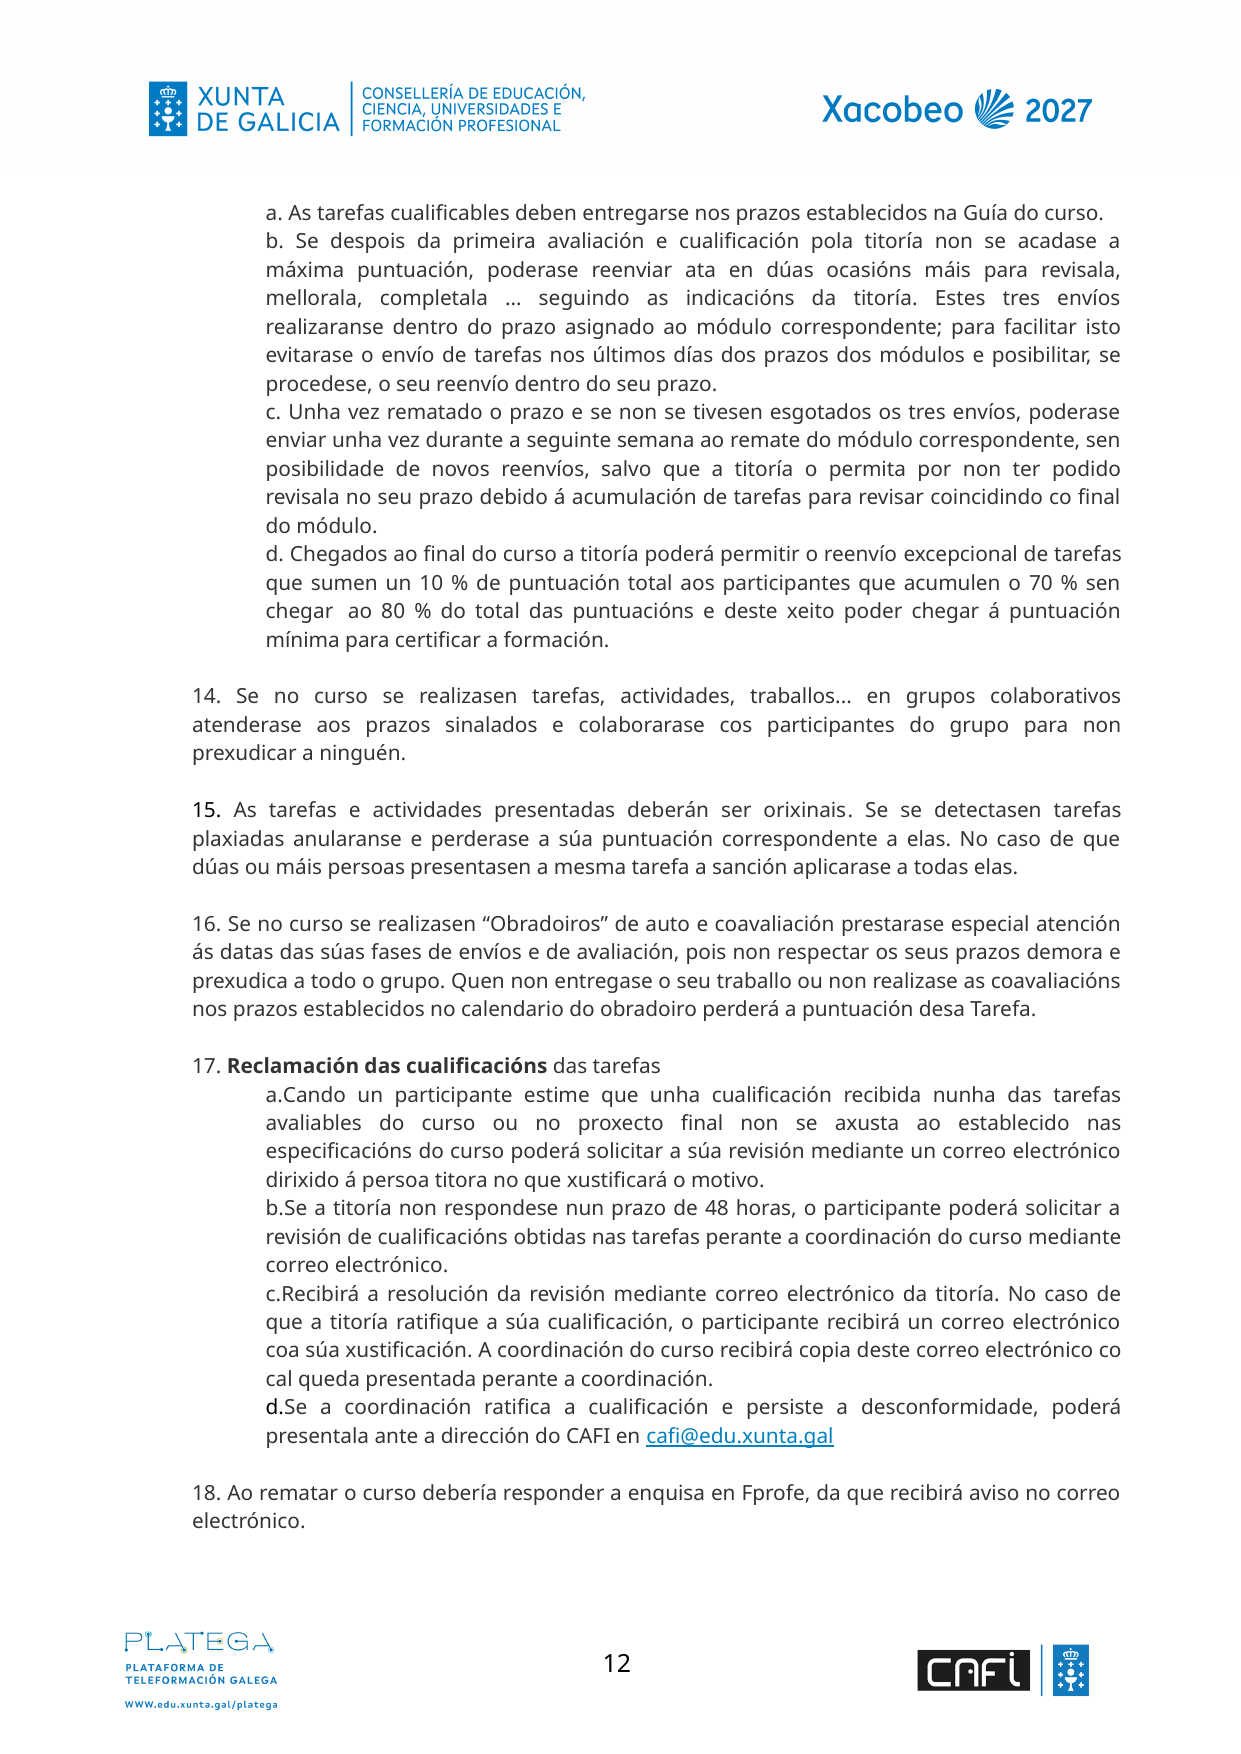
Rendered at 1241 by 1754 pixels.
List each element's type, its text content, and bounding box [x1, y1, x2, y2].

picture [118, 1625, 1122, 1721]
list Se no curso se realizasen “Obradoiros” de auto e coavaliación prestarase especial atención ás datas das súas fases de envíos e de avaliación, pois non respectar os seus prazos demora e prexudica a todo o grupo. Quen non entregase o seu traballo ou non realizase as coavaliacións nos prazos establecidos no calendario do obradoiro perderá a puntuación desa Tarefa. [118, 909, 1122, 1023]
list As tarefas e actividades presentadas deberán ser orixinais. Se se detectasen tarefas plaxiadas anularanse e perderase a súa puntuación correspondente a elas. No caso de que dúas ou máis persoas presentasen a mesma tarefa a sanción aplicarase a todas elas. [118, 795, 1122, 881]
list As tarefas cualificables deben entregarse nos prazos establecidos na Guía do curso. [118, 198, 1122, 227]
list Se no curso se realizasen tarefas, actividades, traballos... en grupos colaborativos atenderase aos prazos sinalados e colaborarase cos participantes do grupo para non prexudicar a ninguén. [118, 682, 1122, 767]
list Unha vez rematado o prazo e se non se tivesen esgotados os tres envíos, poderase enviar unha vez durante a seguinte semana ao remate do módulo correspondente, sen posibilidade de novos reenvíos, salvo que a titoría o permita por non ter podido revisala no seu prazo debido á acumulación de tarefas para revisar coincidindo co final do módulo. [118, 397, 1122, 539]
picture [0, 0, 1241, 175]
list Se a coordinación ratifica a cualificación e persiste a desconformidade, poderá presentala ante a dirección do CAFI en cafi@edu.xunta.gal [118, 1392, 1122, 1449]
list Se a titoría non respondese nun prazo de 48 horas, o participante poderá solicitar a revisión de cualificacións obtidas nas tarefas perante a coordinación do curso mediante correo electrónico. [118, 1193, 1122, 1279]
list Ao rematar o curso debería responder a enquisa en Fprofe, da que recibirá aviso no correo electrónico. [118, 1478, 1122, 1535]
list Cando un participante estime que unha cualificación recibida nunha das tarefas avaliables do curso ou no proxecto final non se axusta ao establecido nas especificacións do curso poderá solicitar a súa revisión mediante un correo electrónico dirixido á persoa titora no que xustificará o motivo. [118, 1080, 1122, 1193]
list Chegados ao final do curso a titoría poderá permitir o reenvío excepcional de tarefas que sumen un 10 % de puntuación total aos participantes que acumulen o 70 % sen chegar ao 80 % do total das puntuacións e deste xeito poder chegar á puntuación mínima para certificar a formación. [118, 539, 1122, 653]
list Se despois da primeira avaliación e cualificación pola titoría non se acadase a máxima puntuación, poderase reenviar ata en dúas ocasións máis para revisala, mellorala, completala … seguindo as indicacións da titoría. Estes tres envíos realizaranse dentro do prazo asignado ao módulo correspondente; para facilitar isto evitarase o envío de tarefas nos últimos días dos prazos dos módulos e posibilitar, se procedese, o seu reenvío dentro do seu prazo. [118, 227, 1122, 397]
list Recibirá a resolución da revisión mediante correo electrónico da titoría. No caso de que a titoría ratifique a súa cualificación, o participante recibirá un correo electrónico coa súa xustificación. A coordinación do curso recibirá copia deste correo electrónico co cal queda presentada perante a coordinación. [118, 1279, 1122, 1392]
list Reclamación das cualificacións das tarefas [118, 1051, 1122, 1080]
